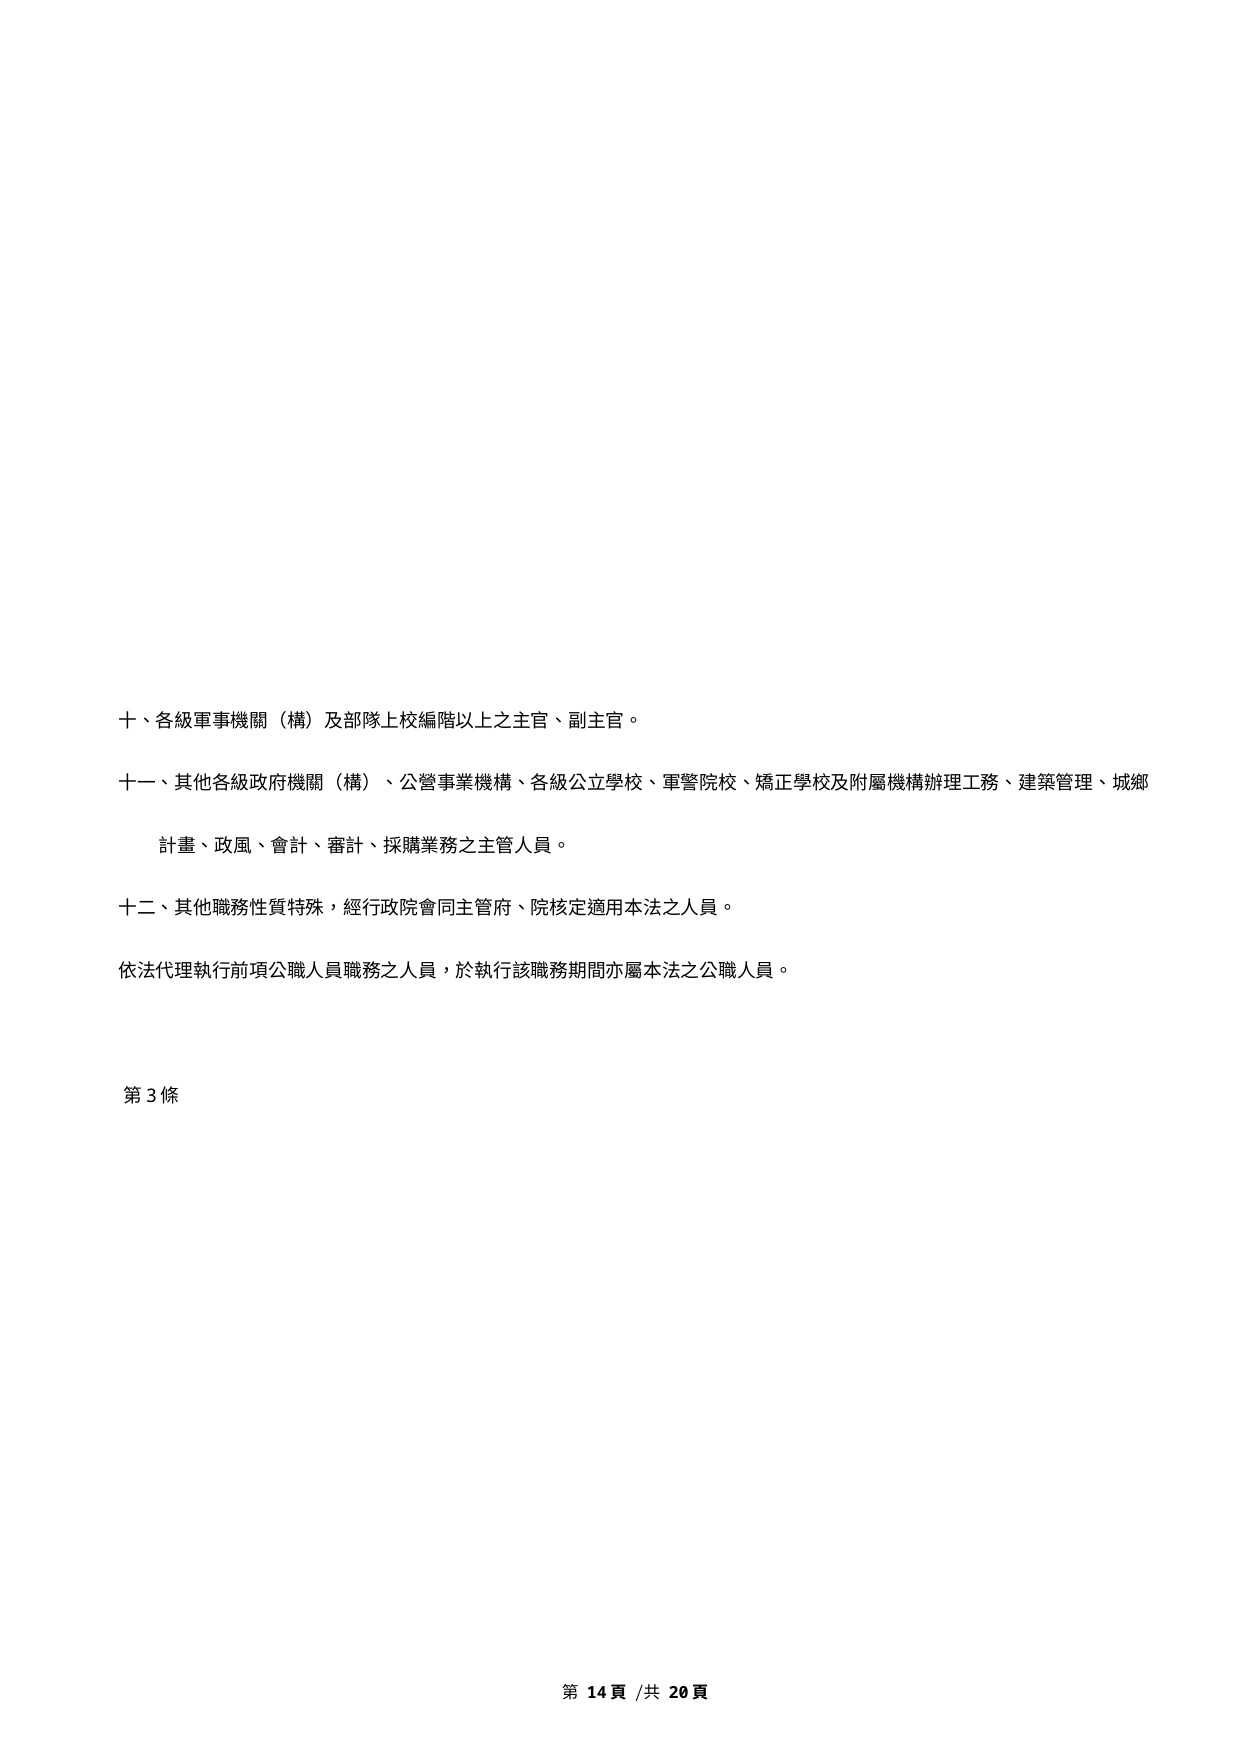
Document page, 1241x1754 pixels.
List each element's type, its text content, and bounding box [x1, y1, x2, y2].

text 依法代理執行前項公職人員職務之人員，於執行該職務期間亦屬本法之公職人員。 [118, 927, 1152, 990]
text 十二、其他職務性質特殊，經行政院會同主管府、院核定適用本法之人員。 [118, 865, 1152, 927]
text 第3條 [44, 1052, 1240, 1115]
text 十、各級軍事機關（構）及部隊上校編階以上之主官、副主官。 [118, 677, 1152, 740]
text 十一、其他各級政府機關（構）、公營事業機構、各級公立學校、軍警院校、矯正學校及附屬機構辦理工務、建築管理、城鄉計畫、政風、會計、審計、採購業務之主管人員。 [118, 740, 1152, 865]
